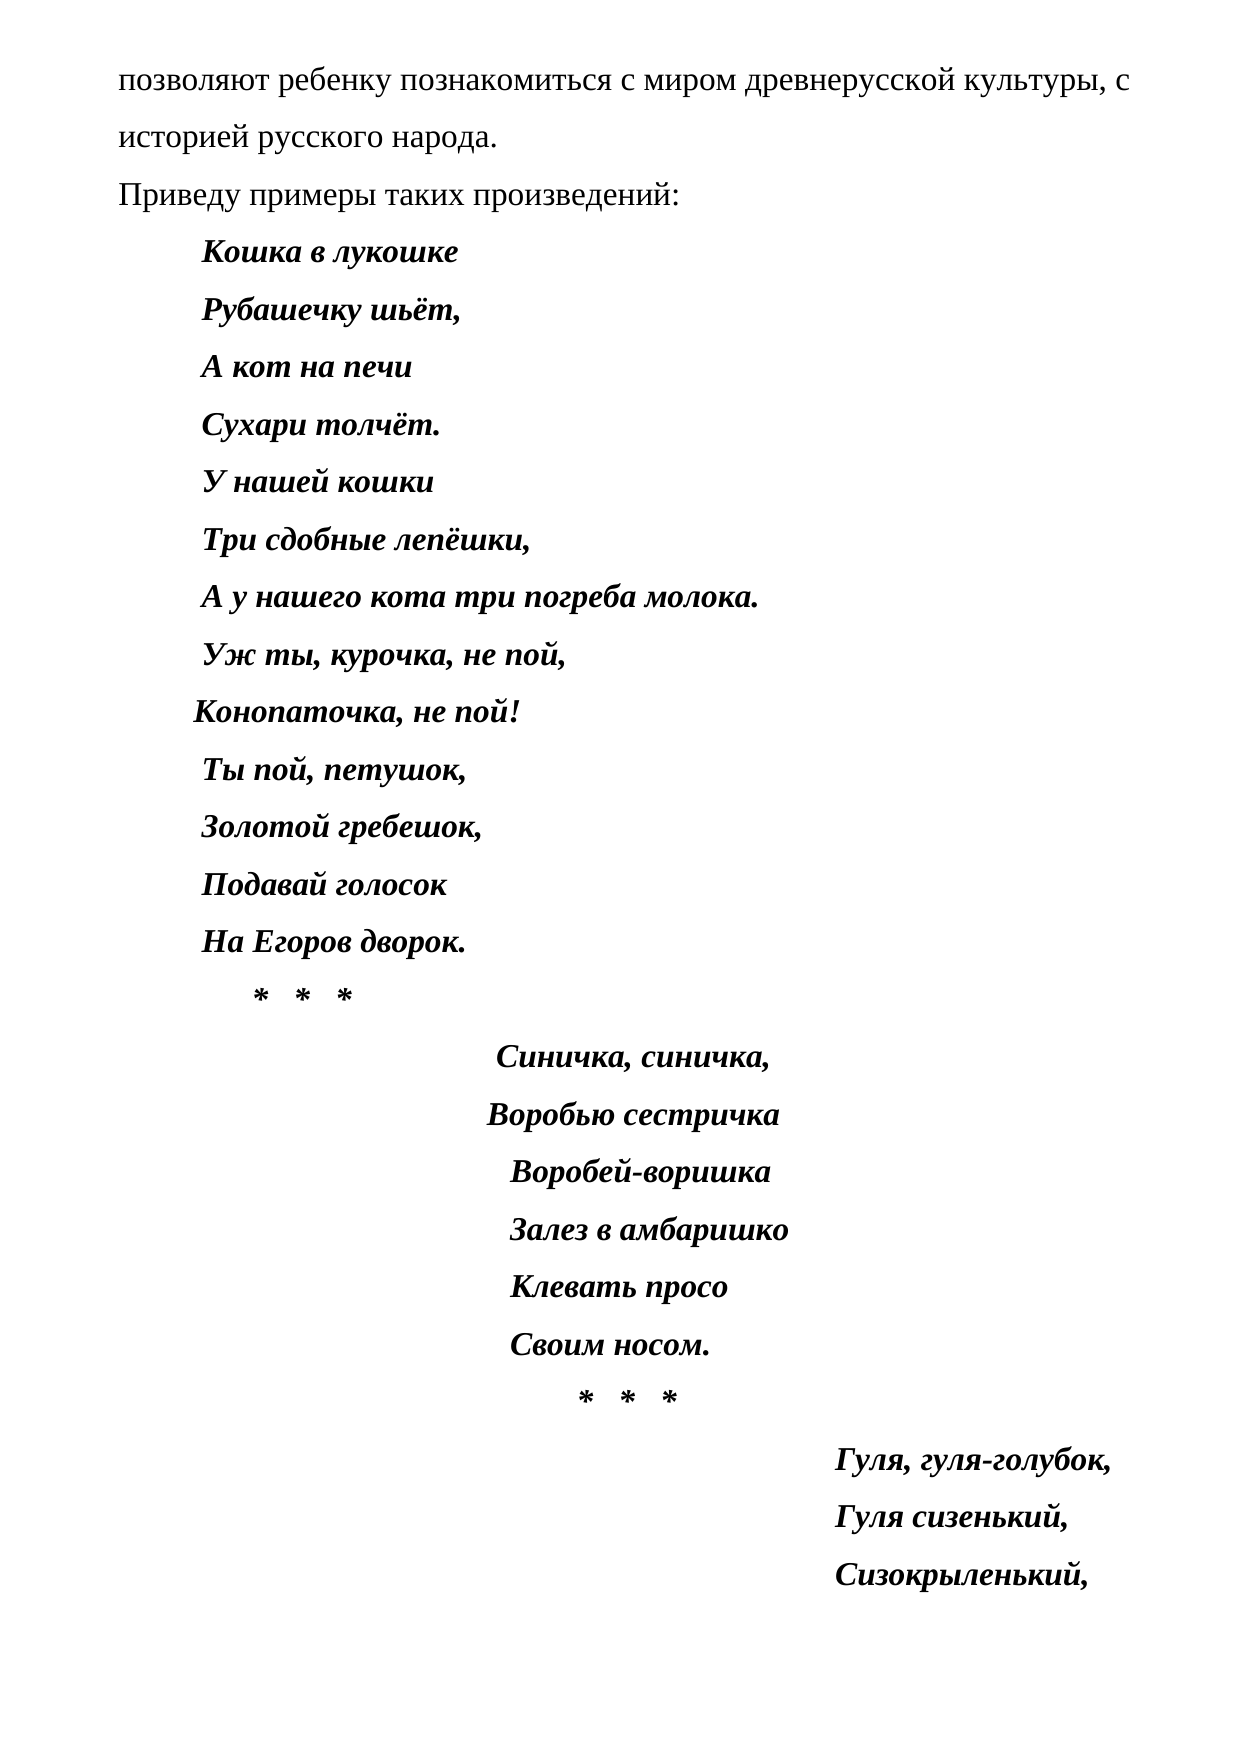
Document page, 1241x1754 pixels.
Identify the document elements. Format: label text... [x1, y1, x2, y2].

text Приведу примеры таких произведений: [118, 174, 1152, 212]
text Кошка в лукошке [118, 232, 1152, 270]
text * * * [118, 1382, 1152, 1420]
text А кот на печи [118, 347, 1152, 385]
text Конопаточка, не пой! [118, 692, 1152, 730]
text Сухари толчёт. [118, 404, 1152, 442]
text А у нашего кота три погреба молока. [118, 577, 1152, 615]
text Воробей-воришка [118, 1152, 1152, 1190]
text * * * [118, 979, 1152, 1017]
text Уж ты, курочка, не пой, [118, 634, 1152, 672]
text На Егоров дворок. [118, 922, 1152, 960]
text Клевать просо [118, 1267, 1152, 1305]
text Подавай голосок [118, 864, 1152, 902]
text Воробью сестричка [118, 1094, 1152, 1132]
text Залез в амбаришко [118, 1209, 1152, 1247]
text Ты пой, петушок, [118, 749, 1152, 787]
text Синичка, синичка, [118, 1037, 1152, 1075]
text У нашей кошки [118, 462, 1152, 500]
text Три сдобные лепёшки, [118, 519, 1152, 557]
text Своим носом. [118, 1324, 1152, 1362]
text позволяют ребенку познакомиться с миром древнерусской культуры, с историей русского народа. [118, 59, 1152, 155]
text Гуля, гуля-голубок, [118, 1439, 1152, 1477]
text Сизокрыленький, [118, 1554, 1152, 1592]
text Гуля сизенький, [118, 1497, 1152, 1535]
text Рубашечку шьёт, [118, 289, 1152, 327]
text Золотой гребешок, [118, 807, 1152, 845]
